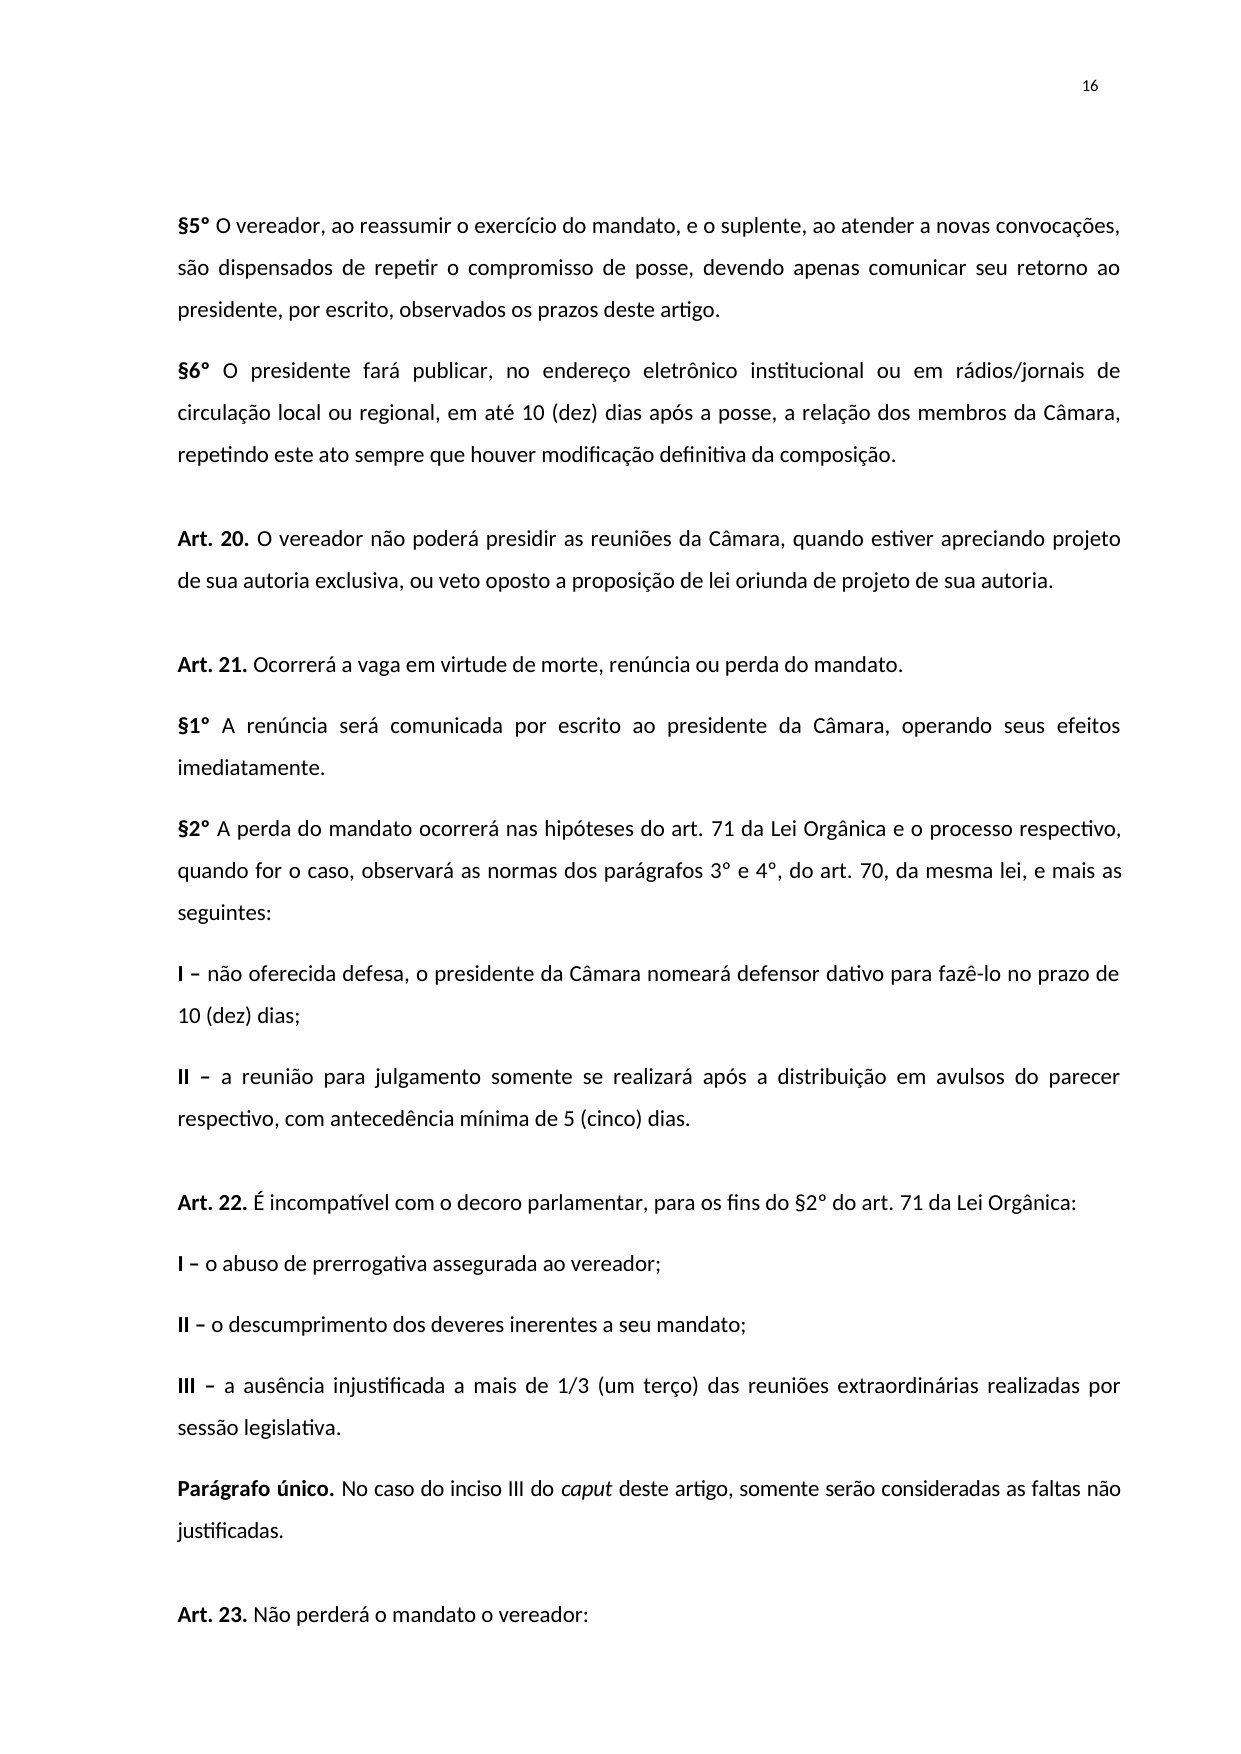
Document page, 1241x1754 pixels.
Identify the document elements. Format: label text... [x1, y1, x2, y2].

text Parágrafo único. No caso do inciso III do caput deste artigo, somente serão consideradas as faltas não justificadas. [177, 1474, 1122, 1544]
text Art. 22. É incompatível com o decoro parlamentar, para os fins do §2º do art. 71 da Lei Orgânica: [177, 1188, 1122, 1216]
text §6º O presidente fará publicar, no endereço eletrônico institucional ou em rádios/jornais de circulação local ou regional, em até 10 (dez) dias após a posse, a relação dos membros da Câmara, repetindo este ato sempre que houver modificação definitiva da composição. [177, 356, 1122, 468]
text §1º A renúncia será comunicada por escrito ao presidente da Câmara, operando seus efeitos imediatamente. [177, 711, 1122, 781]
text §2º A perda do mandato ocorrerá nas hipóteses do art. 71 da Lei Orgânica e o processo respectivo, quando for o caso, observará as normas dos parágrafos 3º e 4º, do art. 70, da mesma lei, e mais as seguintes: [177, 814, 1122, 926]
text I – não oferecida defesa, o presidente da Câmara nomeará defensor dativo para fazê-lo no prazo de 10 (dez) dias; [177, 959, 1122, 1029]
text III – a ausência injustificada a mais de 1/3 (um terço) das reuniões extraordinárias realizadas por sessão legislativa. [177, 1371, 1122, 1441]
text Art. 20. O vereador não poderá presidir as reuniões da Câmara, quando estiver apreciando projeto de sua autoria exclusiva, ou veto oposto a proposição de lei oriunda de projeto de sua autoria. [177, 524, 1122, 594]
text Art. 23. Não perderá o mandato o vereador: [177, 1600, 1122, 1628]
text II – o descumprimento dos deveres inerentes a seu mandato; [177, 1310, 1122, 1338]
text I – o abuso de prerrogativa assegurada ao vereador; [177, 1249, 1122, 1277]
text II – a reunião para julgamento somente se realizará após a distribuição em avulsos do parecer respectivo, com antecedência mínima de 5 (cinco) dias. [177, 1062, 1122, 1132]
text Art. 21. Ocorrerá a vaga em virtude de morte, renúncia ou perda do mandato. [177, 650, 1122, 678]
text §5º O vereador, ao reassumir o exercício do mandato, e o suplente, ao atender a novas convocações, são dispensados de repetir o compromisso de posse, devendo apenas comunicar seu retorno ao presidente, por escrito, observados os prazos deste artigo. [177, 211, 1122, 323]
